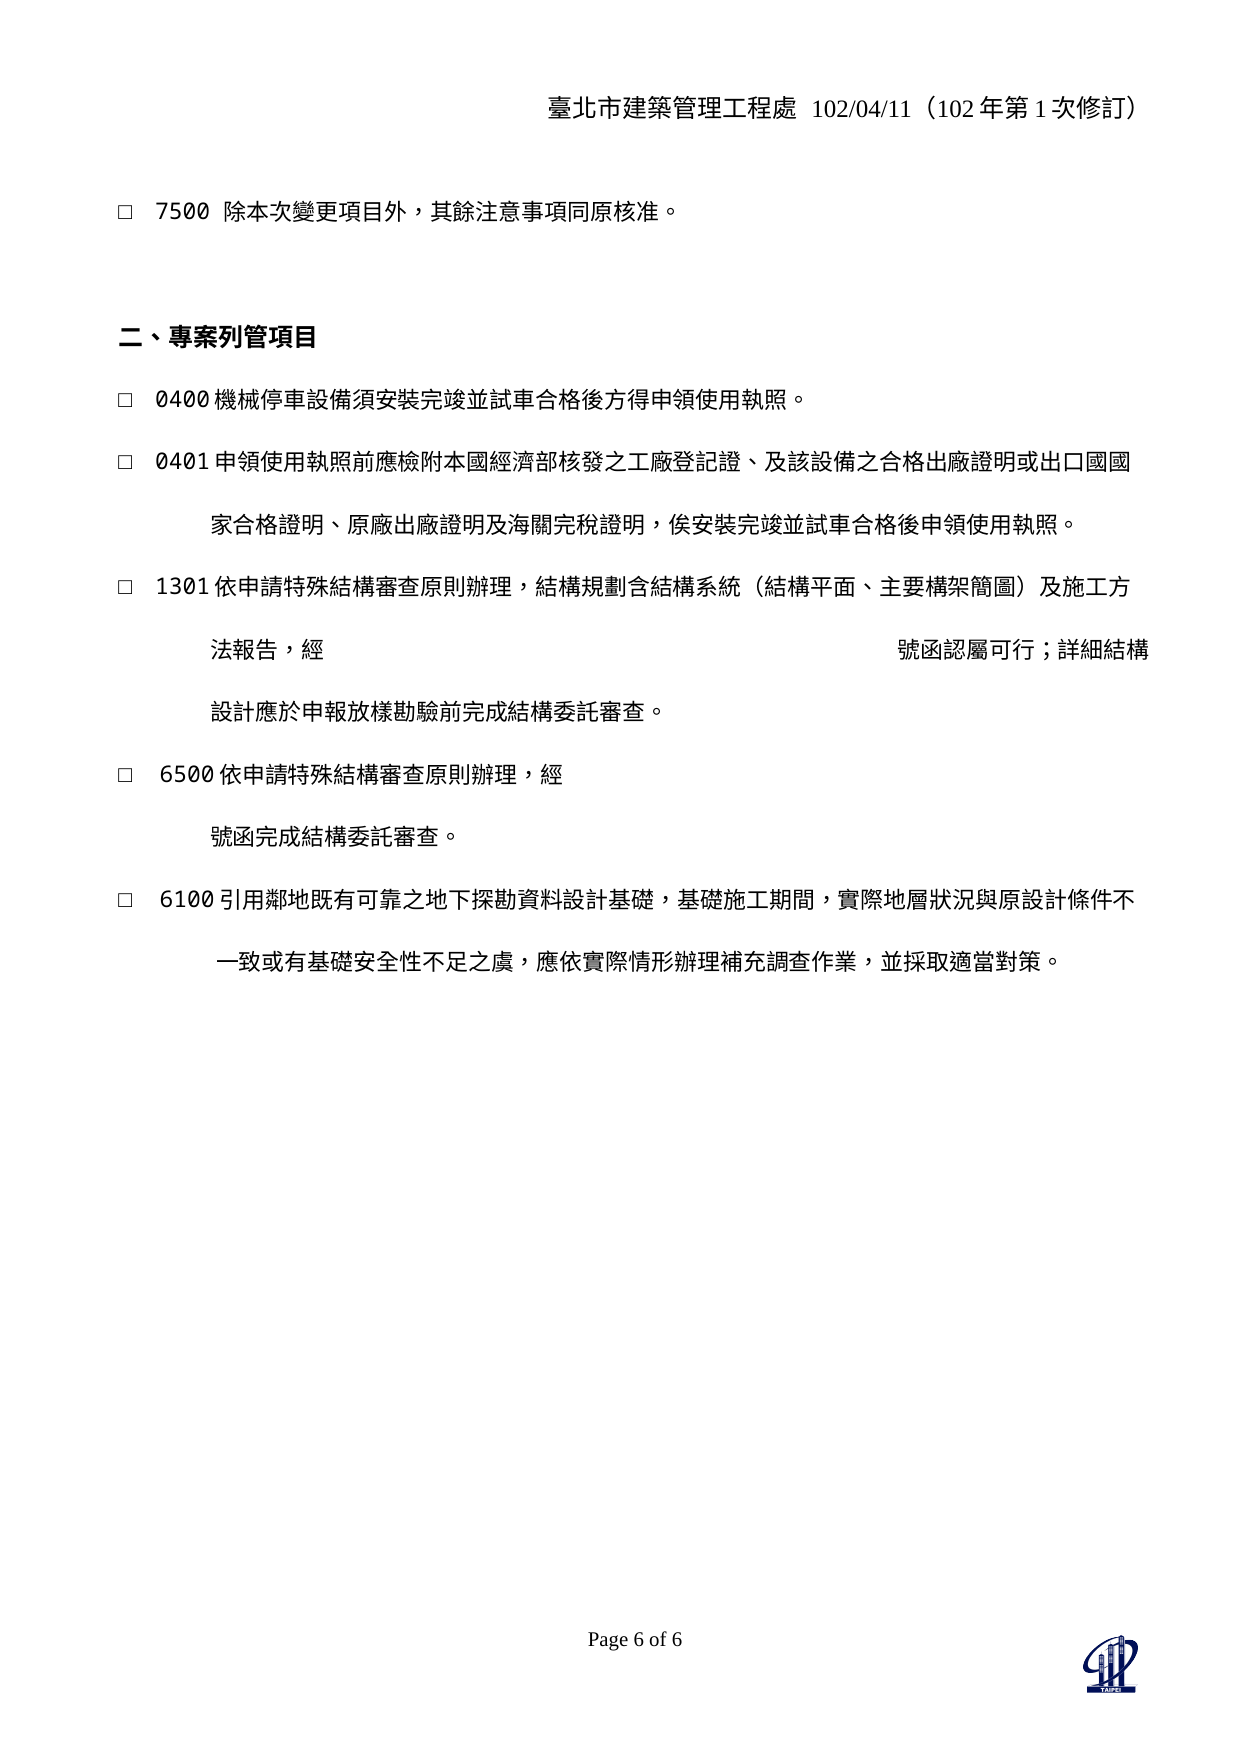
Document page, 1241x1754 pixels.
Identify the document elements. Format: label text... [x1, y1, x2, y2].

text 二、專案列管項目 [118, 294, 1152, 356]
text □ 0400機械停車設備須安裝完竣並試車合格後方得申領使用執照。 [118, 356, 1152, 419]
text □ 7500 除本次變更項目外，其餘注意事項同原核准。 [118, 169, 1152, 231]
text □ 0401申領使用執照前應檢附本國經濟部核發之工廠登記證、及該設備之合格出廠證明或出口國國家合格證明、原廠出廠證明及海關完稅證明，俟安裝完竣並試車合格後申領使用執照。 [118, 419, 1152, 544]
text □ 6100引用鄰地既有可靠之地下探勘資料設計基礎，基礎施工期間，實際地層狀況與原設計條件不一致或有基礎安全性不足之虞，應依實際情形辦理補充調查作業，並採取適當對策。 [118, 856, 1152, 981]
text □ 1301依申請特殊結構審查原則辦理，結構規劃含結構系統（結構平面、主要構架簡圖）及施工方法報告，經 號函認屬可行；詳細結構設計應於申報放樣勘驗前完成結構委託審查。 [118, 544, 1152, 731]
text □ 6500依申請特殊結構審查原則辦理，經 號函完成結構委託審查。 [118, 731, 1152, 856]
